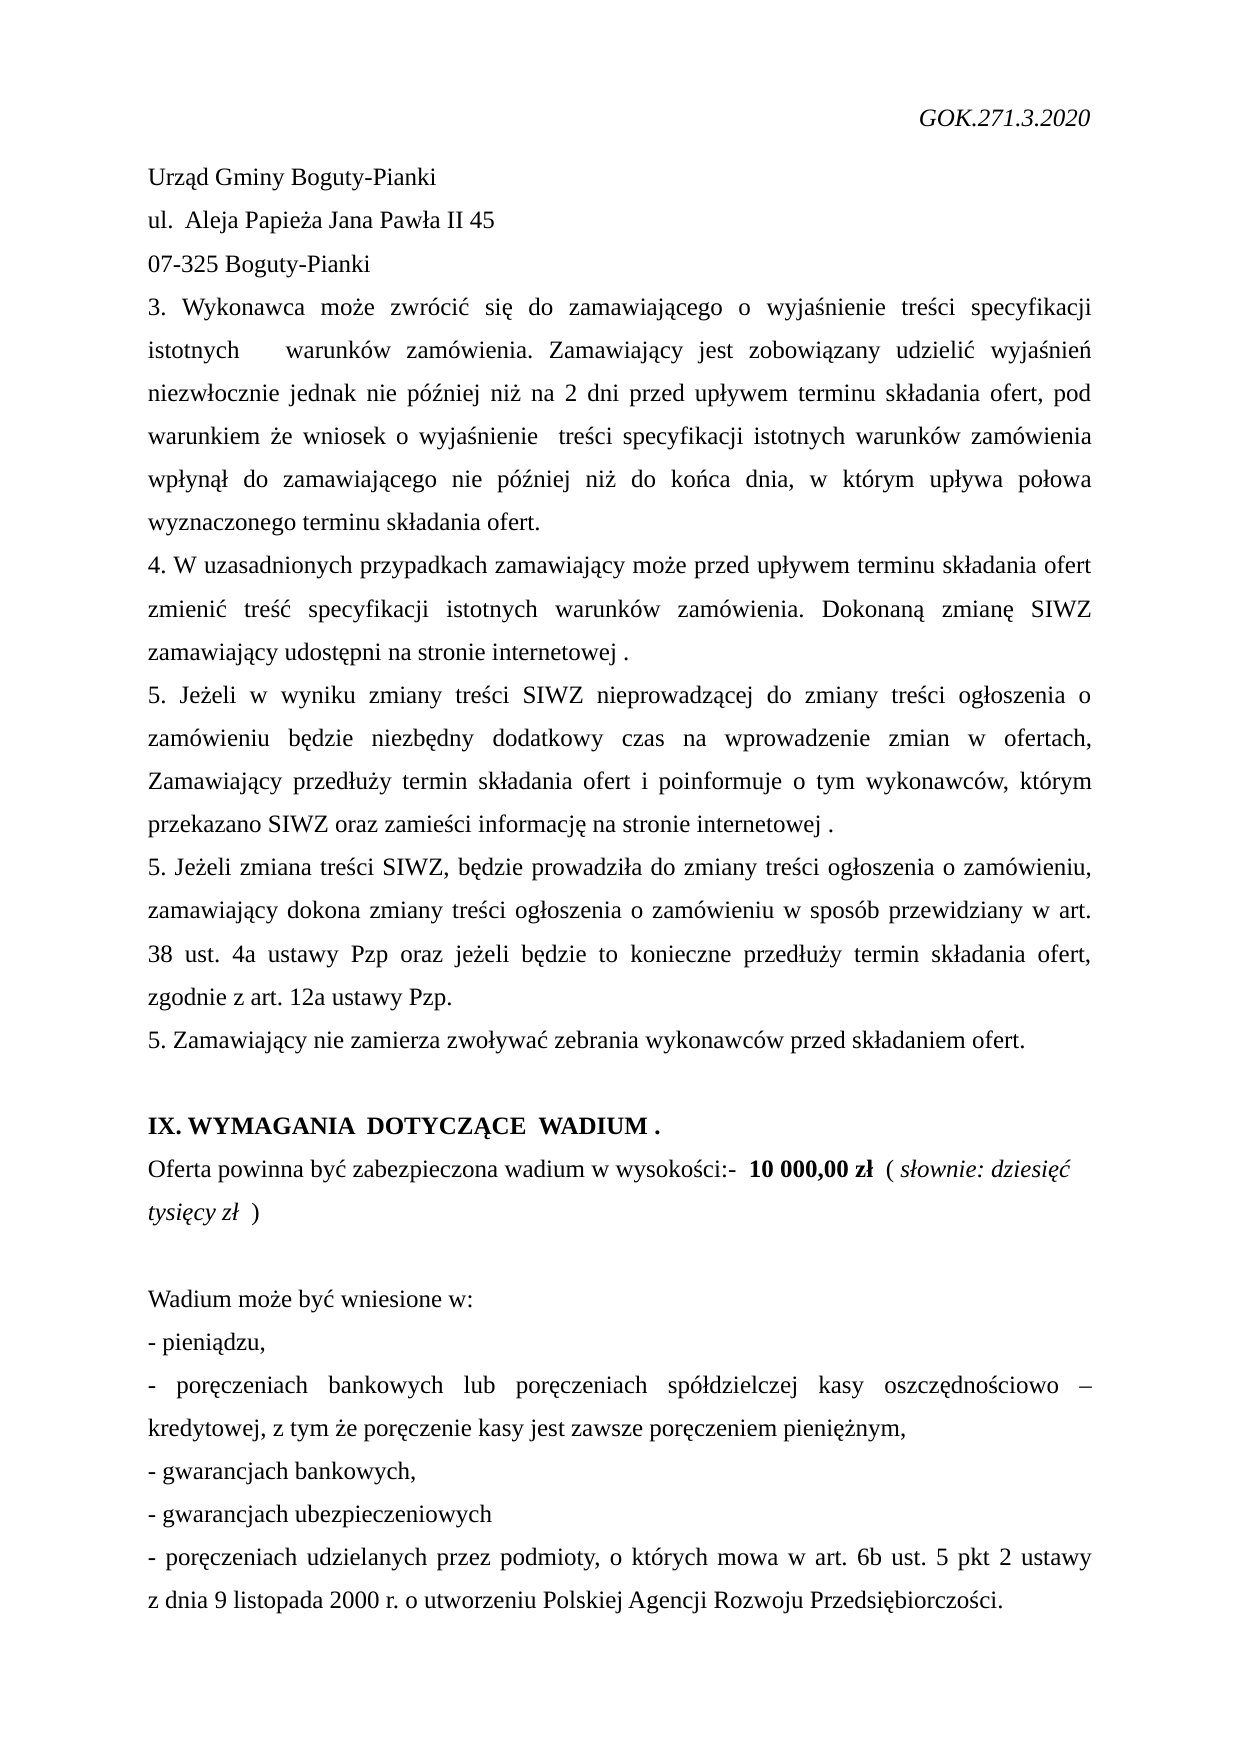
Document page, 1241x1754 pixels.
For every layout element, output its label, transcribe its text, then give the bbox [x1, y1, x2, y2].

text 07-325 Boguty-Pianki [148, 249, 1093, 277]
text 3. Wykonawca może zwrócić się do zamawiającego o wyjaśnienie treści specyfikacji istotnych warunków zamówienia. Zamawiający jest zobowiązany udzielić wyjaśnień niezwłocznie jednak nie później niż na 2 dni przed upływem terminu składania ofert, pod warunkiem że wniosek o wyjaśnienie treści specyfikacji istotnych warunków zamówienia wpłynął do zamawiającego nie później niż do końca dnia, w którym upływa połowa wyznaczonego terminu składania ofert. [148, 292, 1093, 536]
text Wadium może być wniesione w: [148, 1284, 1093, 1312]
text Oferta powinna być zabezpieczona wadium w wysokości:- 10 000,00 zł ( słownie: dziesięć tysięcy zł ) [148, 1154, 1093, 1226]
text - gwarancjach ubezpieczeniowych [148, 1499, 1093, 1528]
text 5. Zamawiający nie zamierza zwoływać zebrania wykonawców przed składaniem ofert. [148, 1025, 1093, 1054]
text - poręczeniach udzielanych przez podmioty, o których mowa w art. 6b ust. 5 pkt 2 ustawy z dnia 9 listopada 2000 r. o utworzeniu Polskiej Agencji Rozwoju Przedsiębiorczości. [148, 1542, 1093, 1614]
text ul. Aleja Papieża Jana Pawła II 45 [148, 206, 1093, 234]
text 5. Jeżeli zmiana treści SIWZ, będzie prowadziła do zmiany treści ogłoszenia o zamówieniu, zamawiający dokona zmiany treści ogłoszenia o zamówieniu w sposób przewidziany w art. 38 ust. 4a ustawy Pzp oraz jeżeli będzie to konieczne przedłuży termin składania ofert, zgodnie z art. 12a ustawy Pzp. [148, 852, 1093, 1011]
text - pieniądzu, [148, 1327, 1093, 1356]
text 5. Jeżeli w wyniku zmiany treści SIWZ nieprowadzącej do zmiany treści ogłoszenia o zamówieniu będzie niezbędny dodatkowy czas na wprowadzenie zmian w ofertach, Zamawiający przedłuży termin składania ofert i poinformuje o tym wykonawców, którym przekazano SIWZ oraz zamieści informację na stronie internetowej . [148, 680, 1093, 838]
text - gwarancjach bankowych, [148, 1456, 1093, 1485]
text Urząd Gminy Boguty-Pianki [148, 162, 1093, 191]
text IX. WYMAGANIA DOTYCZĄCE WADIUM . [148, 1111, 1093, 1140]
text 4. W uzasadnionych przypadkach zamawiający może przed upływem terminu składania ofert zmienić treść specyfikacji istotnych warunków zamówienia. Dokonaną zmianę SIWZ zamawiający udostępni na stronie internetowej . [148, 551, 1093, 666]
text - poręczeniach bankowych lub poręczeniach spółdzielczej kasy oszczędnościowo – kredytowej, z tym że poręczenie kasy jest zawsze poręczeniem pieniężnym, [148, 1370, 1093, 1442]
